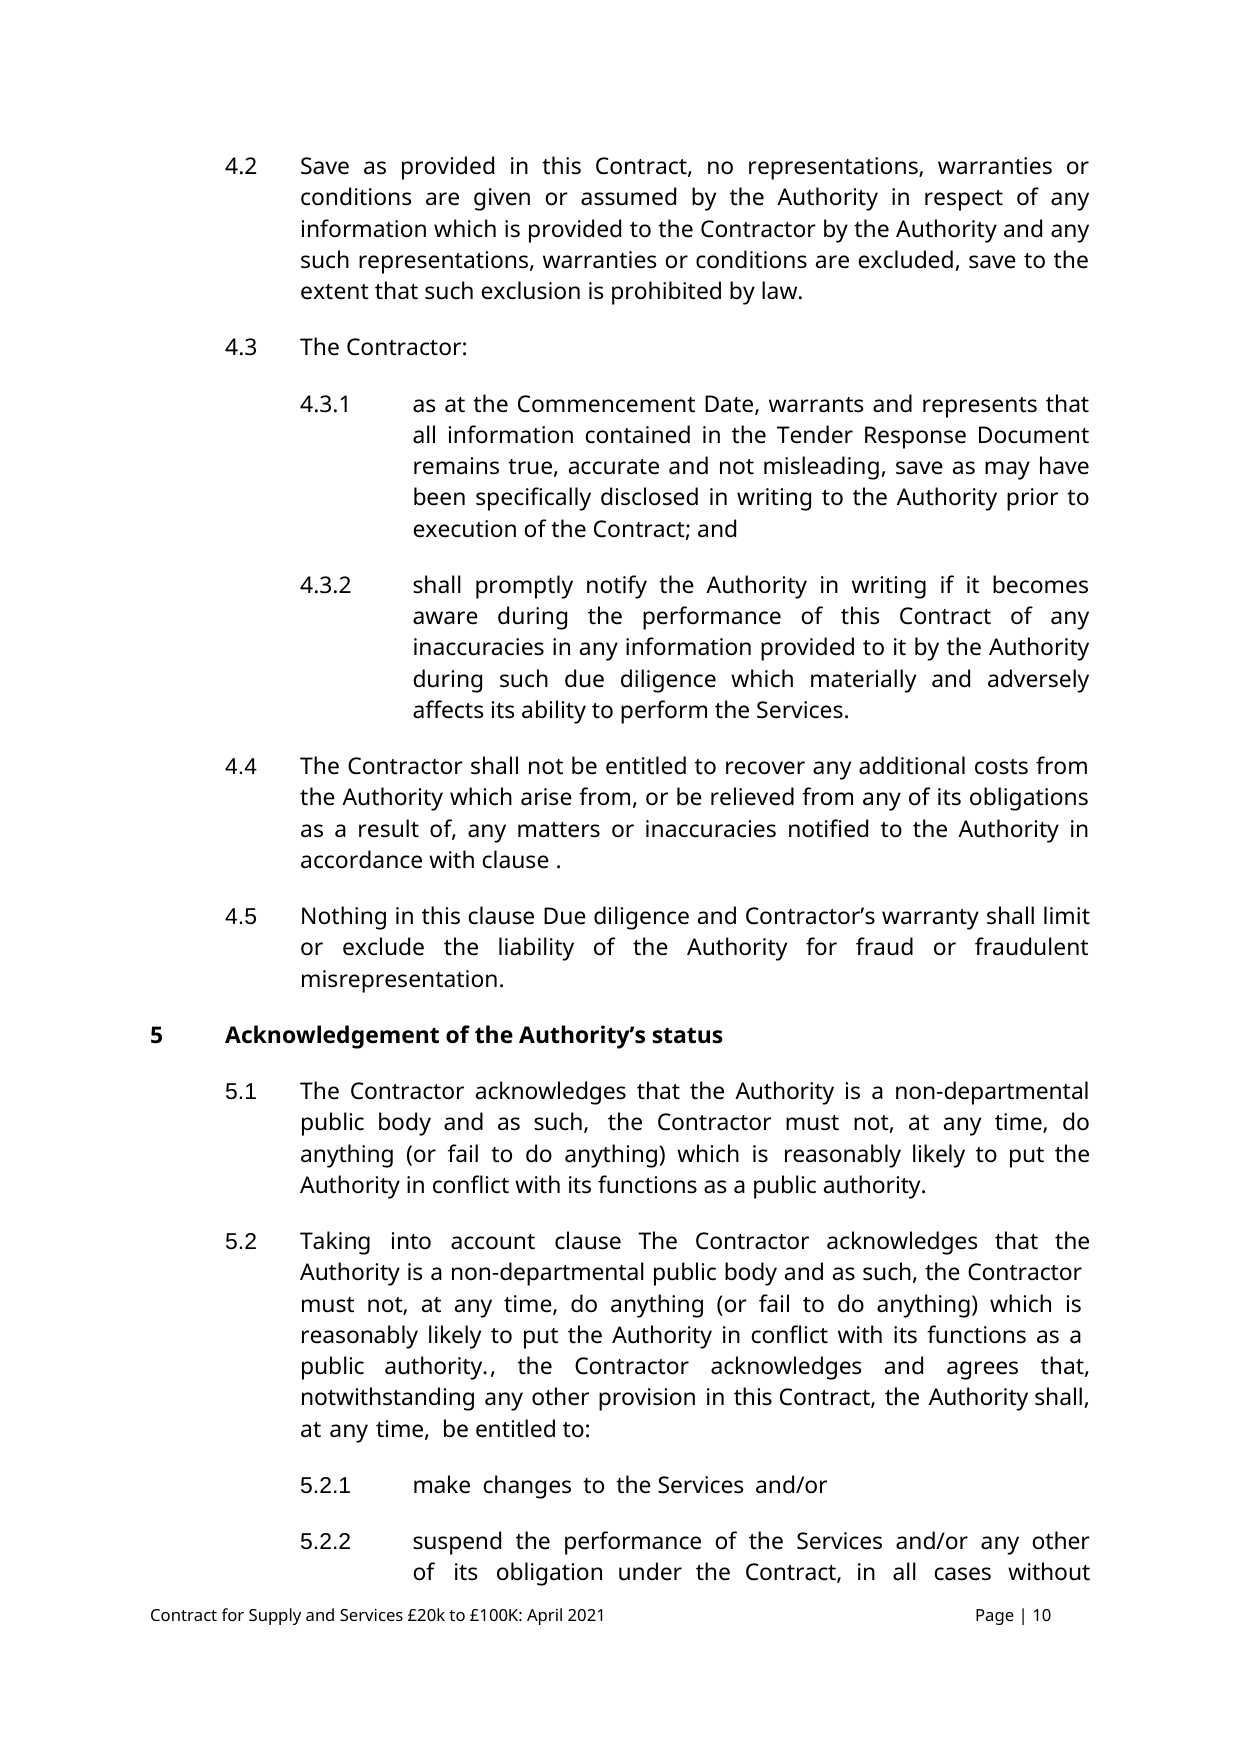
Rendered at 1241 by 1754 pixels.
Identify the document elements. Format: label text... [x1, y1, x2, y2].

list The Contractor acknowledges that the Authority is a non-departmental public body and as such, the Contractor must not, at any time, do anything (or fail to do anything) which is reasonably likely to put the Authority in conflict with its functions as a public authority. [225, 1075, 1090, 1200]
list Taking into account clause 5.1, the Contractor acknowledges and agrees that, notwithstanding any other provision in this Contract, the Authority shall, at any time, be entitled to: [225, 1225, 1090, 1444]
list suspend the performance of the Services and/or any other of its obligation under the Contract, in all cases without [300, 1525, 1090, 1587]
list Save as provided in this Contract, no representations, warranties or conditions are given or assumed by the Authority in respect of any information which is provided to the Contractor by the Authority and any such representations, warranties or conditions are excluded, save to the extent that such exclusion is prohibited by law. [225, 150, 1090, 306]
list Nothing in this clause 4 shall limit or exclude the liability of the Authority for fraud or fraudulent misrepresentation. [225, 900, 1090, 994]
list make changes to the Services and/or [300, 1469, 1090, 1500]
list shall promptly notify the Authority in writing if it becomes aware during the performance of this Contract of any inaccuracies in any information provided to it by the Authority during such due diligence which materially and adversely affects its ability to perform the Services. [300, 569, 1090, 725]
list as at the Commencement Date, warrants and represents that all information contained in the Tender Response Document remains true, accurate and not misleading, save as may have been specifically disclosed in writing to the Authority prior to execution of the Contract; and [300, 387, 1090, 544]
list The Contractor shall not be entitled to recover any additional costs from the Authority which arise from, or be relieved from any of its obligations as a result of, any matters or inaccuracies notified to the Authority in accordance with clause 4.3.2. [225, 750, 1090, 875]
list The Contractor: [225, 331, 1090, 362]
list Acknowledgement of the Authority’s status [150, 1019, 1090, 1050]
